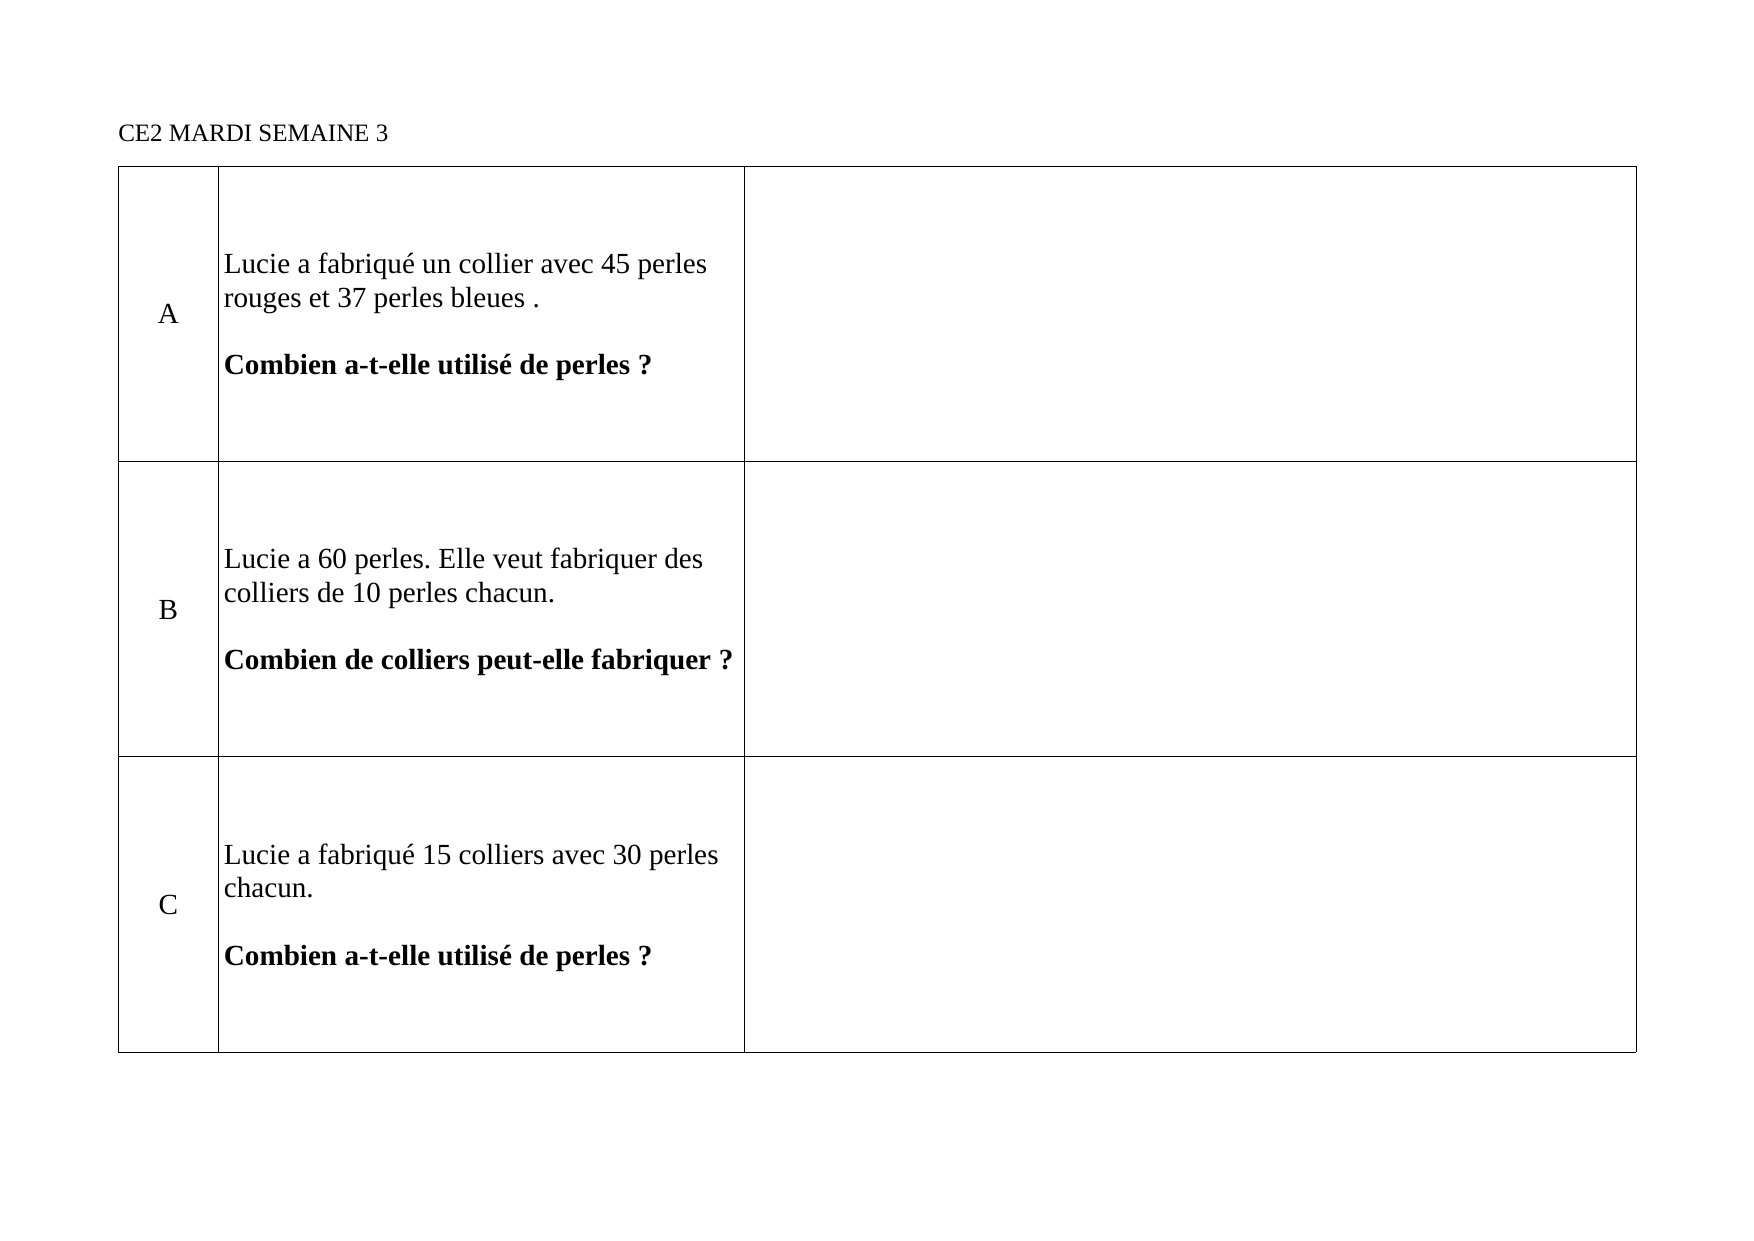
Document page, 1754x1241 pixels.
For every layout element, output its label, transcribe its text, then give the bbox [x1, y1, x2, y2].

table_header Lucie a fabriqué un collier avec 45 perles rouges et 37 perles bleues . Combien a-t-elle utilisé de perles ? [219, 167, 744, 461]
table_cell [745, 757, 1636, 1052]
table_cell Lucie a fabriqué 15 colliers avec 30 perles chacun. Combien a-t-elle utilisé de perles ? [219, 757, 744, 1052]
table_cell B [119, 462, 218, 756]
table_cell C [119, 757, 218, 1052]
table_cell Lucie a 60 perles. Elle veut fabriquer des colliers de 10 perles chacun. Combien de colliers peut-elle fabriquer ? [219, 462, 744, 756]
table_header [745, 167, 1636, 461]
table_cell [745, 462, 1636, 756]
text CE2 MARDI SEMAINE 3 [118, 118, 1636, 147]
table_header A [119, 167, 218, 461]
